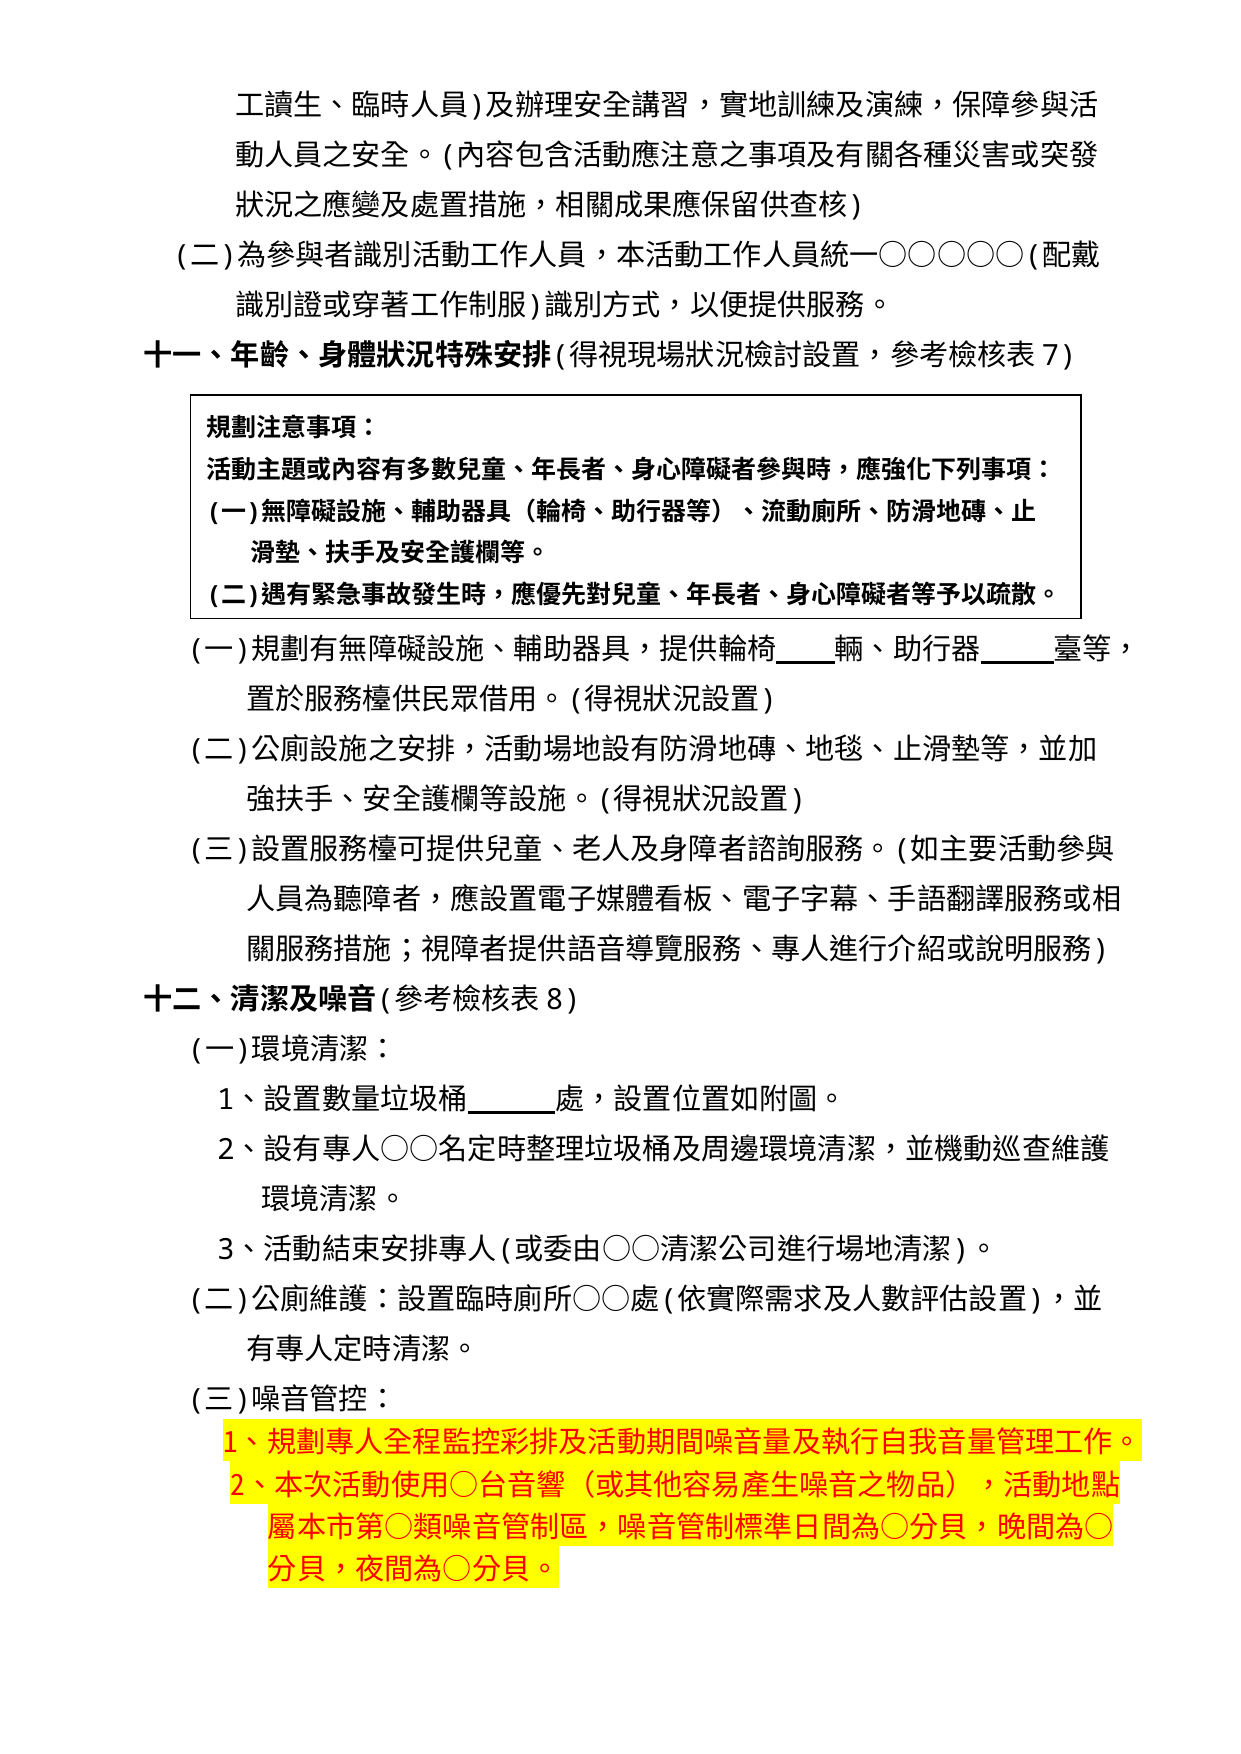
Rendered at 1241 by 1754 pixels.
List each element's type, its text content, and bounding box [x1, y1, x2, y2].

text 1、規劃專人全程監控彩排及活動期間噪音量及執行自我音量管理工作。 [217, 1419, 1122, 1461]
text (二)為參與者識別活動工作人員，本活動工作人員統一○○○○○(配戴識別證或穿著工作制服)識別方式，以便提供服務。 [173, 225, 1122, 325]
text 十二、清潔及噪音(參考檢核表8) [143, 969, 1122, 1019]
text 2、本次活動使用○台音響（或其他容易產生噪音之物品），活動地點屬本市第○類噪音管制區，噪音管制標準日間為○分貝，晚間為○分貝，夜間為○分貝。 [230, 1461, 1122, 1588]
text 2、設有專人○○名定時整理垃圾桶及周邊環境清潔，並機動巡查維護環境清潔。 [217, 1119, 1122, 1219]
text (一)環境清潔： [187, 1019, 1122, 1069]
text (二)遇有緊急事故發生時，應優先對兒童、年長者、身心障礙者等予以疏散。 [206, 570, 1059, 610]
text (三)噪音管控： [187, 1369, 1122, 1419]
text (一)規劃有無障礙設施、輔助器具，提供輪椅 輛、助行器 臺等，置於服務檯供民眾借用。(得視狀況設置) [187, 375, 1122, 719]
text 3、活動結束安排專人(或委由○○清潔公司進行場地清潔)。 [217, 1219, 1122, 1269]
text (二)公廁設施之安排，活動場地設有防滑地磚、地毯、止滑墊等，並加強扶手、安全護欄等設施。(得視狀況設置) [187, 719, 1122, 819]
text 規劃注意事項： [206, 403, 1059, 445]
text (二)公廁維護：設置臨時廁所○○處(依實際需求及人數評估設置)，並有專人定時清潔。 [187, 1269, 1122, 1369]
text 1、設置數量垃圾桶 處，設置位置如附圖。 [217, 1069, 1122, 1119]
text [191, 396, 1080, 618]
text 十一、年齡、身體狀況特殊安排(得視現場狀況檢討設置，參考檢核表7) [143, 325, 1122, 375]
text (三)設置服務檯可提供兒童、老人及身障者諮詢服務。(如主要活動參與人員為聽障者，應設置電子媒體看板、電子字幕、手語翻譯服務或相關服務措施；視障者提供語音導覽服務、專人進行介紹或說明服務) [187, 819, 1122, 969]
text 活動主題或內容有多數兒童、年長者、身心障礙者參與時，應強化下列事項： [206, 445, 1059, 487]
text (一)無障礙設施、輔助器具（輪椅、助行器等）、流動廁所、防滑地磚、止滑墊、扶手及安全護欄等。 [206, 487, 1059, 570]
text (一)為使本活動各工作人員清楚活動內容及相關安全事項，訂定安全手冊供工作人員參考，將於活動前召集工作人員(含新進人員、正式員工、工讀生、臨時人員)及辦理安全講習，實地訓練及演練，保障參與活動人員之安全。(內容包含活動應注意之事項及有關各種災害或突發狀況之應變及處置措施，相關成果應保留供查核) [173, 75, 1122, 225]
